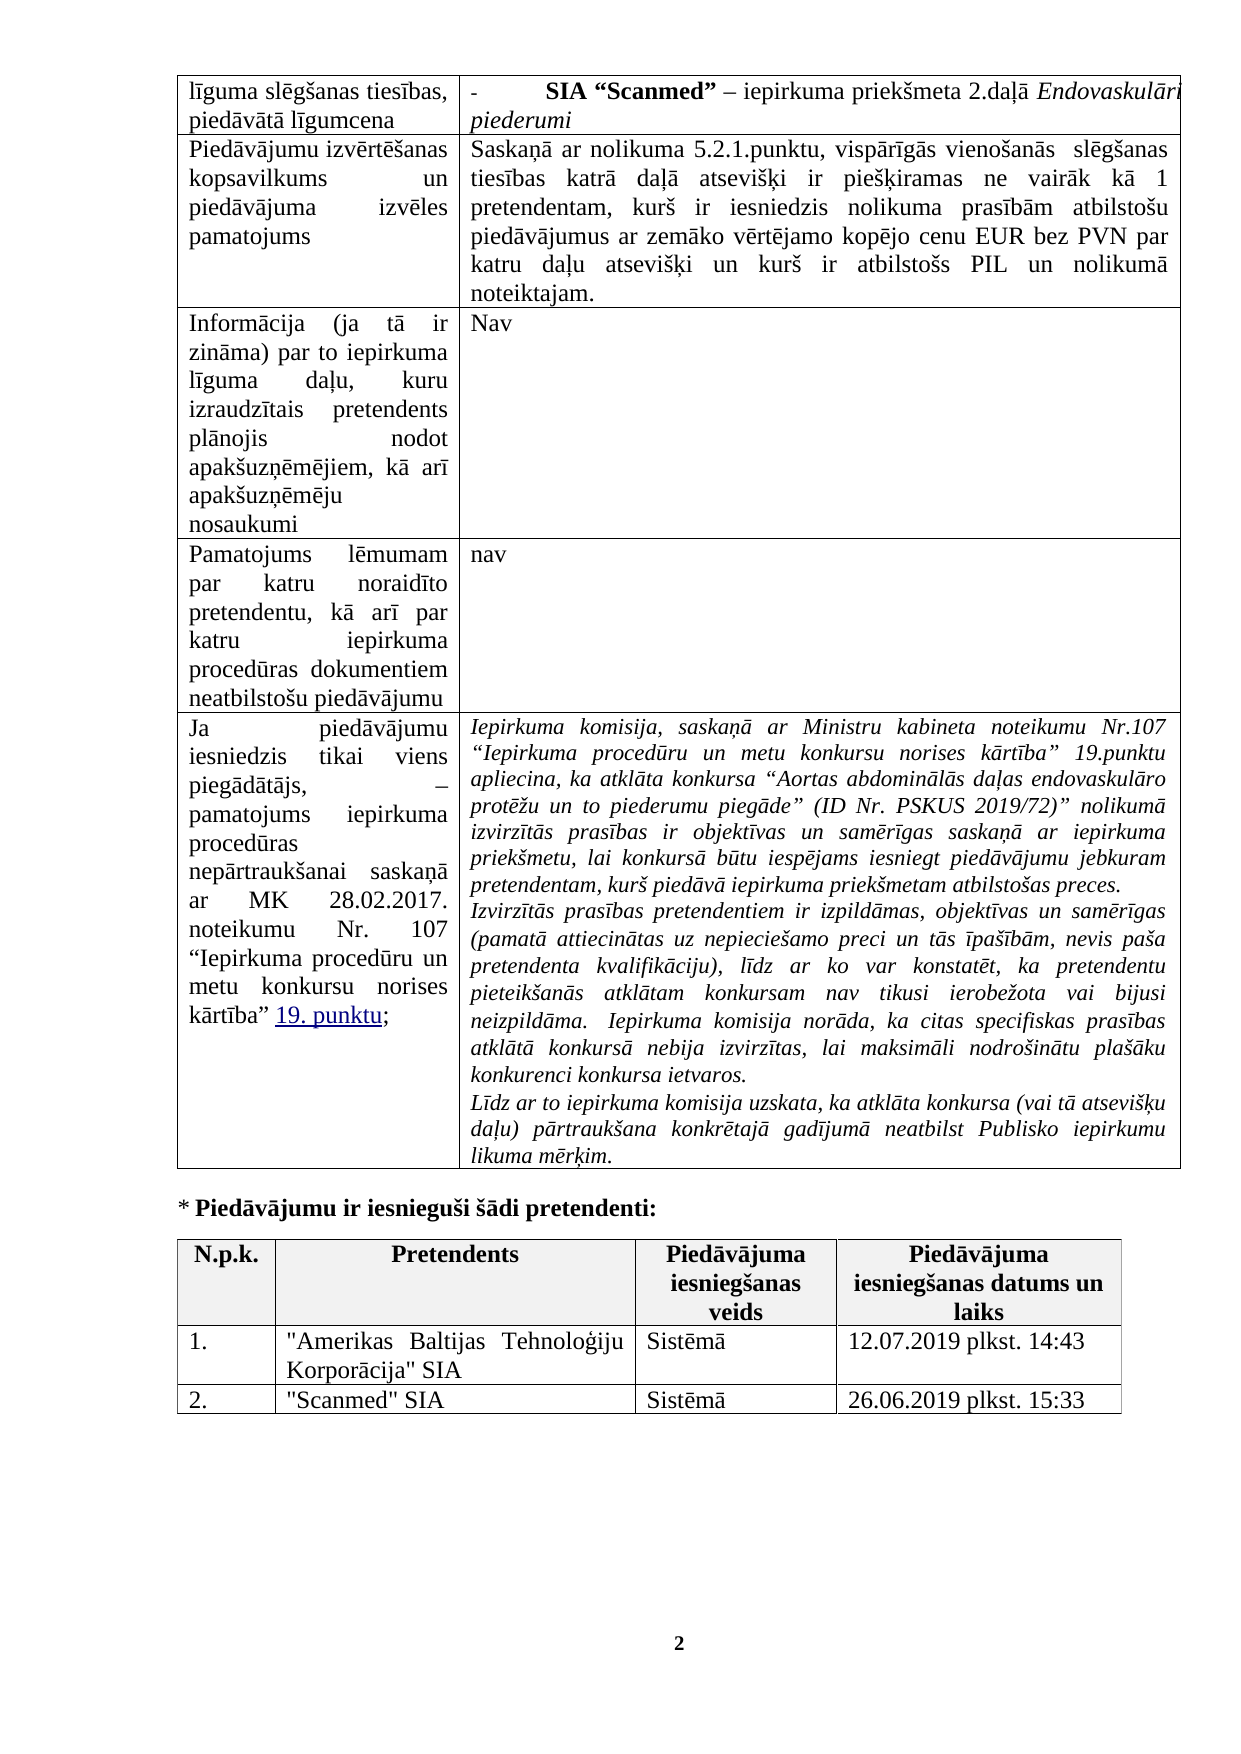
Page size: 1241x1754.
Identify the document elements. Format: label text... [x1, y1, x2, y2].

table_cell Nav [460, 308, 1180, 538]
table_cell Ja piedāvājumu iesniedzis tikai viens piegādātājs, – pamatojums iepirkuma procedūras nepārtraukšanai saskaņā ar MK 28.02.2017. noteikumu Nr. 107 “Iepirkuma procedūru un metu konkursu norises kārtība” 19. punktu; [178, 713, 459, 1168]
table_cell Piedāvājumu izvērtēšanas kopsavilkums un piedāvājuma izvēles pamatojums [178, 135, 459, 307]
table_cell līguma slēgšanas tiesības, piedāvātā līgumcena [178, 76, 459, 133]
table_cell nav [460, 539, 1180, 712]
table_cell Informācija (ja tā ir zināma) par to iepirkuma līguma daļu, kuru izraudzītais pretendents plānojis nodot apakšuzņēmējiem, kā arī apakšuzņēmēju nosaukumi [178, 308, 459, 538]
table_cell Pamatojums lēmumam par katru noraidīto pretendentu, kā arī par katru iepirkuma procedūras dokumentiem neatbilstošu piedāvājumu [178, 539, 459, 712]
table_cell SIA “Amerikas Baltijas Tehnoloģiju Korporācija” - iepirkuma priekšmeta 1.daļā AAA tipa stentgrafta sistēma ar bifurkāciju infrarenālās aortas aneirismas ar īsu kakliņu vai aorto-iliakālās aneirismas ārstēšanai; SIA “Scanmed” – iepirkuma priekšmeta 2.daļā Endovaskulāri piederumi [460, 76, 1180, 133]
table_cell Saskaņā ar nolikuma 5.2.1.punktu, vispārīgās vienošanās slēgšanas tiesības katrā daļā atsevišķi ir piešķiramas ne vairāk kā 1 pretendentam, kurš ir iesniedzis nolikuma prasībām atbilstošu piedāvājumus ar zemāko vērtējamo kopējo cenu EUR bez PVN par katru daļu atsevišķi un kurš ir atbilstošs PIL un nolikumā noteiktajam. [460, 135, 1180, 307]
table_cell Iepirkuma komisija, saskaņā ar Ministru kabineta noteikumu Nr.107 “Iepirkuma procedūru un metu konkursu norises kārtība” 19.punktu apliecina, ka atklāta konkursa “Aortas abdominālās daļas endovaskulāro protēžu un to piederumu piegāde” (ID Nr. PSKUS 2019/72)” nolikumā izvirzītās prasības ir objektīvas un samērīgas saskaņā ar iepirkuma priekšmetu, lai konkursā būtu iespējams iesniegt piedāvājumu jebkuram pretendentam, kurš piedāvā iepirkuma priekšmetam atbilstošas preces. Izvirzītās prasības pretendentiem ir izpildāmas, objektīvas un samērīgas (pamatā attiecinātas uz nepieciešamo preci un tās īpašībām, nevis paša pretendenta kvalifikāciju), līdz ar ko var konstatēt, ka pretendentu pieteikšanās atklātam konkursam nav tikusi ierobežota vai bijusi neizpildāma. Iepirkuma komisija norāda, ka citas specifiskas prasības atklātā konkursā nebija izvirzītas, lai maksimāli nodrošinātu plašāku konkurenci konkursa ietvaros. Līdz ar to iepirkuma komisija uzskata, ka atklāta konkursa (vai tā atsevišķu daļu) pārtraukšana konkrētajā gadījumā neatbilst Publisko iepirkumu likuma mērķim. [460, 713, 1180, 1168]
text * Piedāvājumu ir iesnieguši šādi pretendenti: [177, 1193, 1181, 1222]
